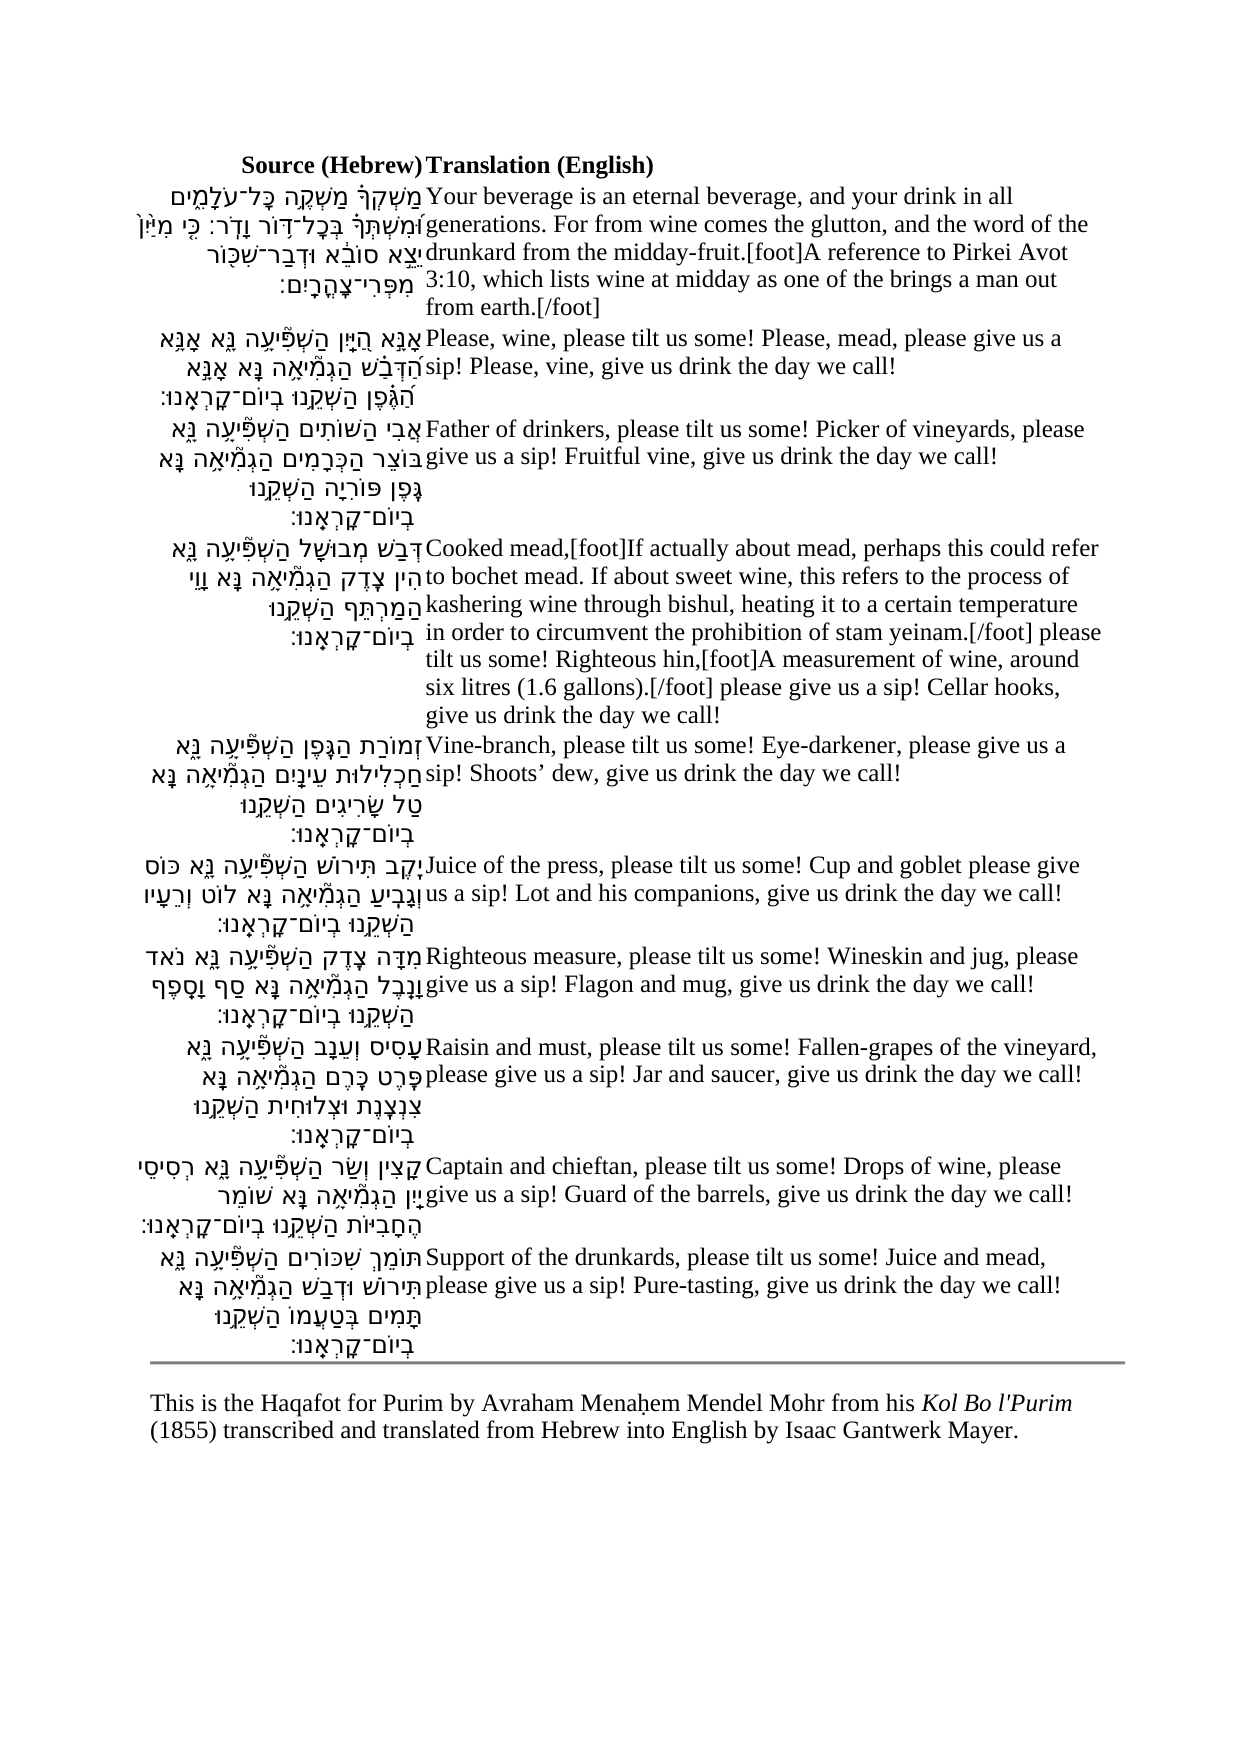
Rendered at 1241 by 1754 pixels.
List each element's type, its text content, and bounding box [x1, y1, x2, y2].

table_cell Juice of the press, please tilt us some! Cup and goblet please give us a sip! Lot and his companions, give us drink the day we call! [424, 850, 1105, 940]
table_cell תּוֹמֵךְ שִׁכּוֹרִים הַשְׁפִּ֘יעָ֥ה נָּ֑א תִּירוֹשׁ וּדְבַשׁ הַגְמִ֘יאָ֥ה נָּֽא תָּמִים בְּטַעֲמוֹ הַשְׁקֵ֥נוּ בְיוֹם־קׇרְאֵֽנוּ׃ [135, 1241, 424, 1361]
table_cell מִדָּה צֶֽדֶק הַשְׁפִּ֘יעָ֥ה נָּ֑א נֹאד וָנֵֽבֶל הַגְמִ֘יאָ֥ה נָּֽא סַף וָסֵֽפֶף הַשְׁקֵ֥נוּ בְיוֹם־קׇרְאֵֽנוּ׃ [135, 940, 424, 1031]
table_cell דְּבַשׁ מְבוּשָׁל הַשְׁפִּ֘יעָ֥ה נָּ֑א הִין צֶֽדֶק הַגְמִ֘יאָ֥ה נָּֽא וָוֵי הַמַרְתֵּף הַשְׁקֵ֥נוּ בְיוֹם־קׇרְאֵֽנוּ׃ [135, 533, 424, 730]
table_cell Support of the drunkards, please tilt us some! Juice and mead, please give us a sip! Pure-tasting, give us drink the day we call! [424, 1241, 1105, 1361]
table_cell Captain and chieftan, please tilt us some! Drops of wine, please give us a sip! Guard of the barrels, give us drink the day we call! [424, 1151, 1105, 1241]
table_cell אָנָּ֣א הַ֭יַּֽיִן הַשְׁפִּ֘יעָ֥ה נָּ֑א אָנָּ֥א הַ֝דְּבַ֗שׁ הַגְמִ֘יאָ֥ה נָּֽא אָנָּ֣א הַ֝גֶּ֗פֶן הַשְׁקֵ֥נוּ בְיוֹם־קׇרְאֵֽנוּ׃ [135, 323, 424, 413]
table_cell אֲבִי הַשּׁוֹתִים הַשְׁפִּ֘יעָ֥ה נָּ֑א בּוֹצֵר הַכְּרָמִים הַגְמִ֘יאָ֥ה נָּֽא גֶּֽפֶן פּוֹרִיָה הַשְׁקֵ֥נוּ בְיוֹם־קׇרְאֵֽנוּ׃ [135, 413, 424, 533]
table_cell יֶֽקֶב תִּירוֹשׁ הַשְׁפִּ֘יעָ֥ה נָּ֑א כּוֹס וְגָבִֽיעַ הַגְמִ֘יאָ֥ה נָּֽא לוֹט וְרֵעָיו הַשְׁקֵ֥נוּ בְיוֹם־קׇרְאֵֽנוּ׃ [135, 850, 424, 940]
table_cell מַשְׁקְךָ֗ מַשְׁקֶ֥ה כׇּל־עֹלָמִ֑ים וּ֝מִשְׁתְּךָ֗ בְּכׇל־דּ֥וֹר וָדֹֽר׃ כִּ֤י מִיַּ֙יִן֙ יֵצֵ֣א סוֹבֵ֔א וּדְבַר־שִׁכּ֖וֹר מִפְּרִי־צׇהֳרָֽיִם׃ [135, 181, 424, 322]
text This is the Haqafot for Purim by Avraham Menaḥem Mendel Mohr from his Kol Bo l'Purim (1855) transcribed and translated from Hebrew into English by Isaac Gantwerk Mayer. [150, 1389, 1090, 1444]
table_cell Father of drinkers, please tilt us some! Picker of vineyards, please give us a sip! Fruitful vine, give us drink the day we call! [424, 413, 1105, 533]
table_cell Cooked mead,[foot]If actually about mead, perhaps this could refer to bochet mead. If about sweet wine, this refers to the process of kashering wine through bishul, heating it to a certain temperature in order to circumvent the prohibition of stam yeinam.[/foot] please tilt us some! Righteous hin,[foot]A measurement of wine, around six litres (1.6 gallons).[/foot] please give us a sip! Cellar hooks, give us drink the day we call! [424, 533, 1105, 730]
table_cell זְמוֹרַת הַגֶּֽפֶן הַשְׁפִּ֘יעָ֥ה נָּ֑א חַכְלִילוּת עֵינַֽיִם הַגְמִ֘יאָ֥ה נָּֽא טַל שָׂרִיגִים הַשְׁקֵ֥נוּ בְיוֹם־קׇרְאֵֽנוּ׃ [135, 730, 424, 850]
table_cell Vine-branch, please tilt us some! Eye-darkener, please give us a sip! Shoots’ dew, give us drink the day we call! [424, 730, 1105, 850]
table_header Translation (English) [424, 150, 1105, 181]
table_cell Raisin and must, please tilt us some! Fallen-grapes of the vineyard, please give us a sip! Jar and saucer, give us drink the day we call! [424, 1031, 1105, 1151]
table_cell Righteous measure, please tilt us some! Wineskin and jug, please give us a sip! Flagon and mug, give us drink the day we call! [424, 940, 1105, 1031]
table_cell קָצִין וְשַׂר הַשְׁפִּ֘יעָ֥ה נָּ֑א רְסִיסֵי יַֽיִן הַגְמִ֘יאָ֥ה נָּֽא שׁוֹמֵר הֶחָבִיּוֹת הַשְׁקֵ֥נוּ בְיוֹם־קׇרְאֵֽנוּ׃ [135, 1151, 424, 1241]
table_cell Please, wine, please tilt us some! Please, mead, please give us a sip! Please, vine, give us drink the day we call! [424, 323, 1105, 413]
table_cell Your beverage is an eternal beverage, and your drink in all generations. For from wine comes the glutton, and the word of the drunkard from the midday-fruit.[foot]A reference to Pirkei Avot 3:10, which lists wine at midday as one of the brings a man out from earth.[/foot] [424, 181, 1105, 322]
table_header Source (Hebrew) [135, 150, 424, 181]
table_cell עָסִיס וְעֵנָב הַשְׁפִּ֘יעָ֥ה נָּ֑א פֶּֽרֶט כֶּֽרֶם הַגְמִ֘יאָ֥ה נָּֽא צִנְצֶֽנֶת וּצְלוּחִית הַשְׁקֵ֥נוּ בְיוֹם־קׇרְאֵֽנוּ׃ [135, 1031, 424, 1151]
